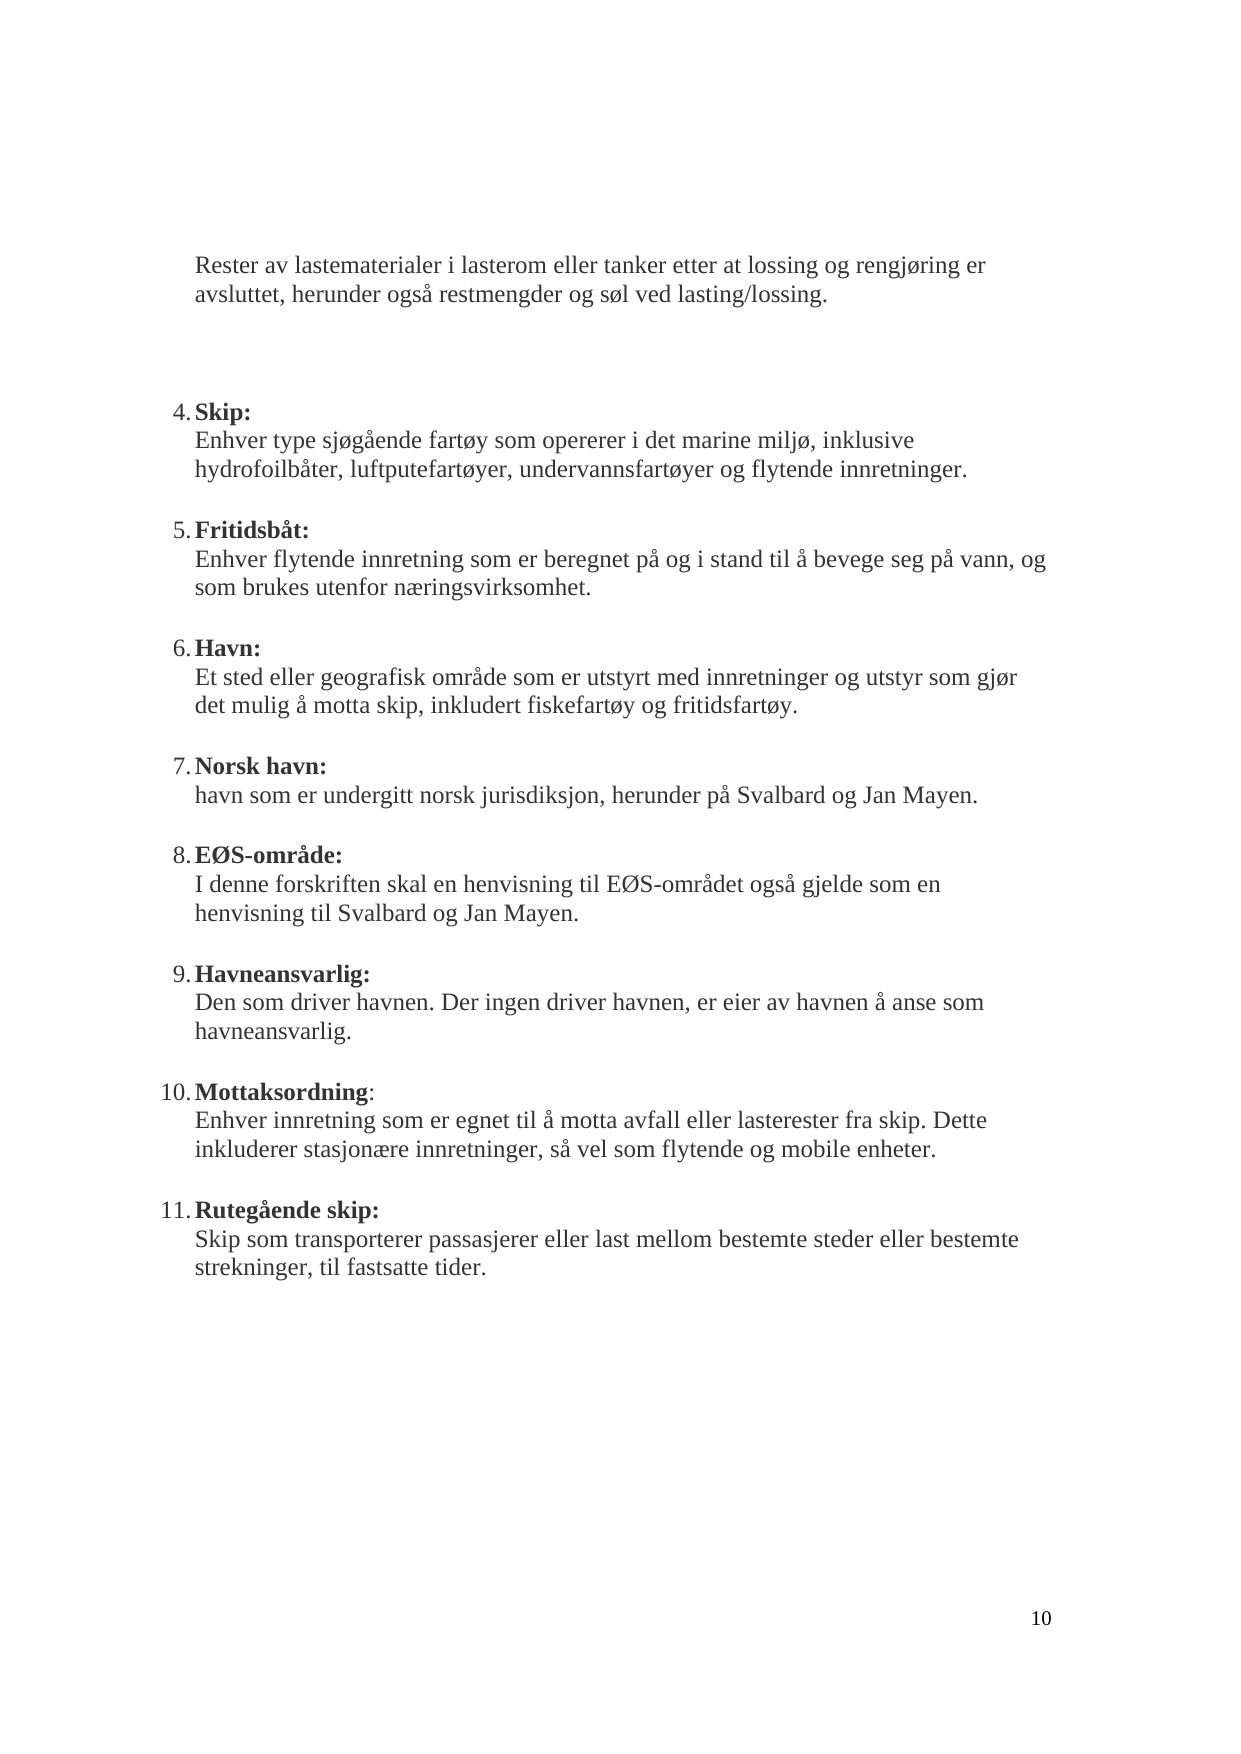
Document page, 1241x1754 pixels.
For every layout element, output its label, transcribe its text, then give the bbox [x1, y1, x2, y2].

table_cell Havn: Et sted eller geografisk område som er utstyrt med innretninger og utstyr som gjør det mulig å motta skip, inkludert fiskefartøy og fritidsfartøy. [193, 632, 1051, 750]
table_cell 7. [148, 750, 193, 839]
table_cell Rutegående skip: Skip som transporterer passasjerer eller last mellom bestemte steder eller bestemte strekninger, til fastsatte tider. [193, 1194, 1051, 1283]
table_cell 8. [148, 839, 193, 957]
table_cell Fritidsbåt: Enhver flytende innretning som er beregnet på og i stand til å bevege seg på vann, og som brukes utenfor næringsvirksomhet. [193, 514, 1051, 632]
table_cell 11. [148, 1194, 193, 1283]
table_cell 9. [148, 957, 193, 1075]
table_cell EØS-område: I denne forskriften skal en henvisning til EØS-området også gjelde som en henvisning til Svalbard og Jan Mayen. [193, 839, 1051, 957]
table_cell Norsk havn: havn som er undergitt norsk jurisdiksjon, herunder på Svalbard og Jan Mayen. [193, 750, 1051, 839]
table_cell Rester av lastematerialer i lasterom eller tanker etter at lossing og rengjøring er avsluttet, herunder også restmengder og søl ved lasting/lossing. [193, 249, 1051, 395]
table_cell 6. [148, 632, 193, 750]
table_cell Mottaksordning: Enhver innretning som er egnet til å motta avfall eller lasterester fra skip. Dette inkluderer stasjonære innretninger, så vel som flytende og mobile enheter. [193, 1075, 1051, 1193]
table_cell [148, 249, 193, 395]
table_cell Havneansvarlig: Den som driver havnen. Der ingen driver havnen, er eier av havnen å anse som havneansvarlig. [193, 957, 1051, 1075]
table_cell Skip: Enhver type sjøgående fartøy som opererer i det marine miljø, inklusive hydrofoilbåter, luftputefartøyer, undervannsfartøyer og flytende innretninger. [193, 395, 1051, 513]
table_cell 5. [148, 514, 193, 632]
table_cell 4. [148, 395, 193, 513]
table_cell 10. [148, 1075, 193, 1193]
